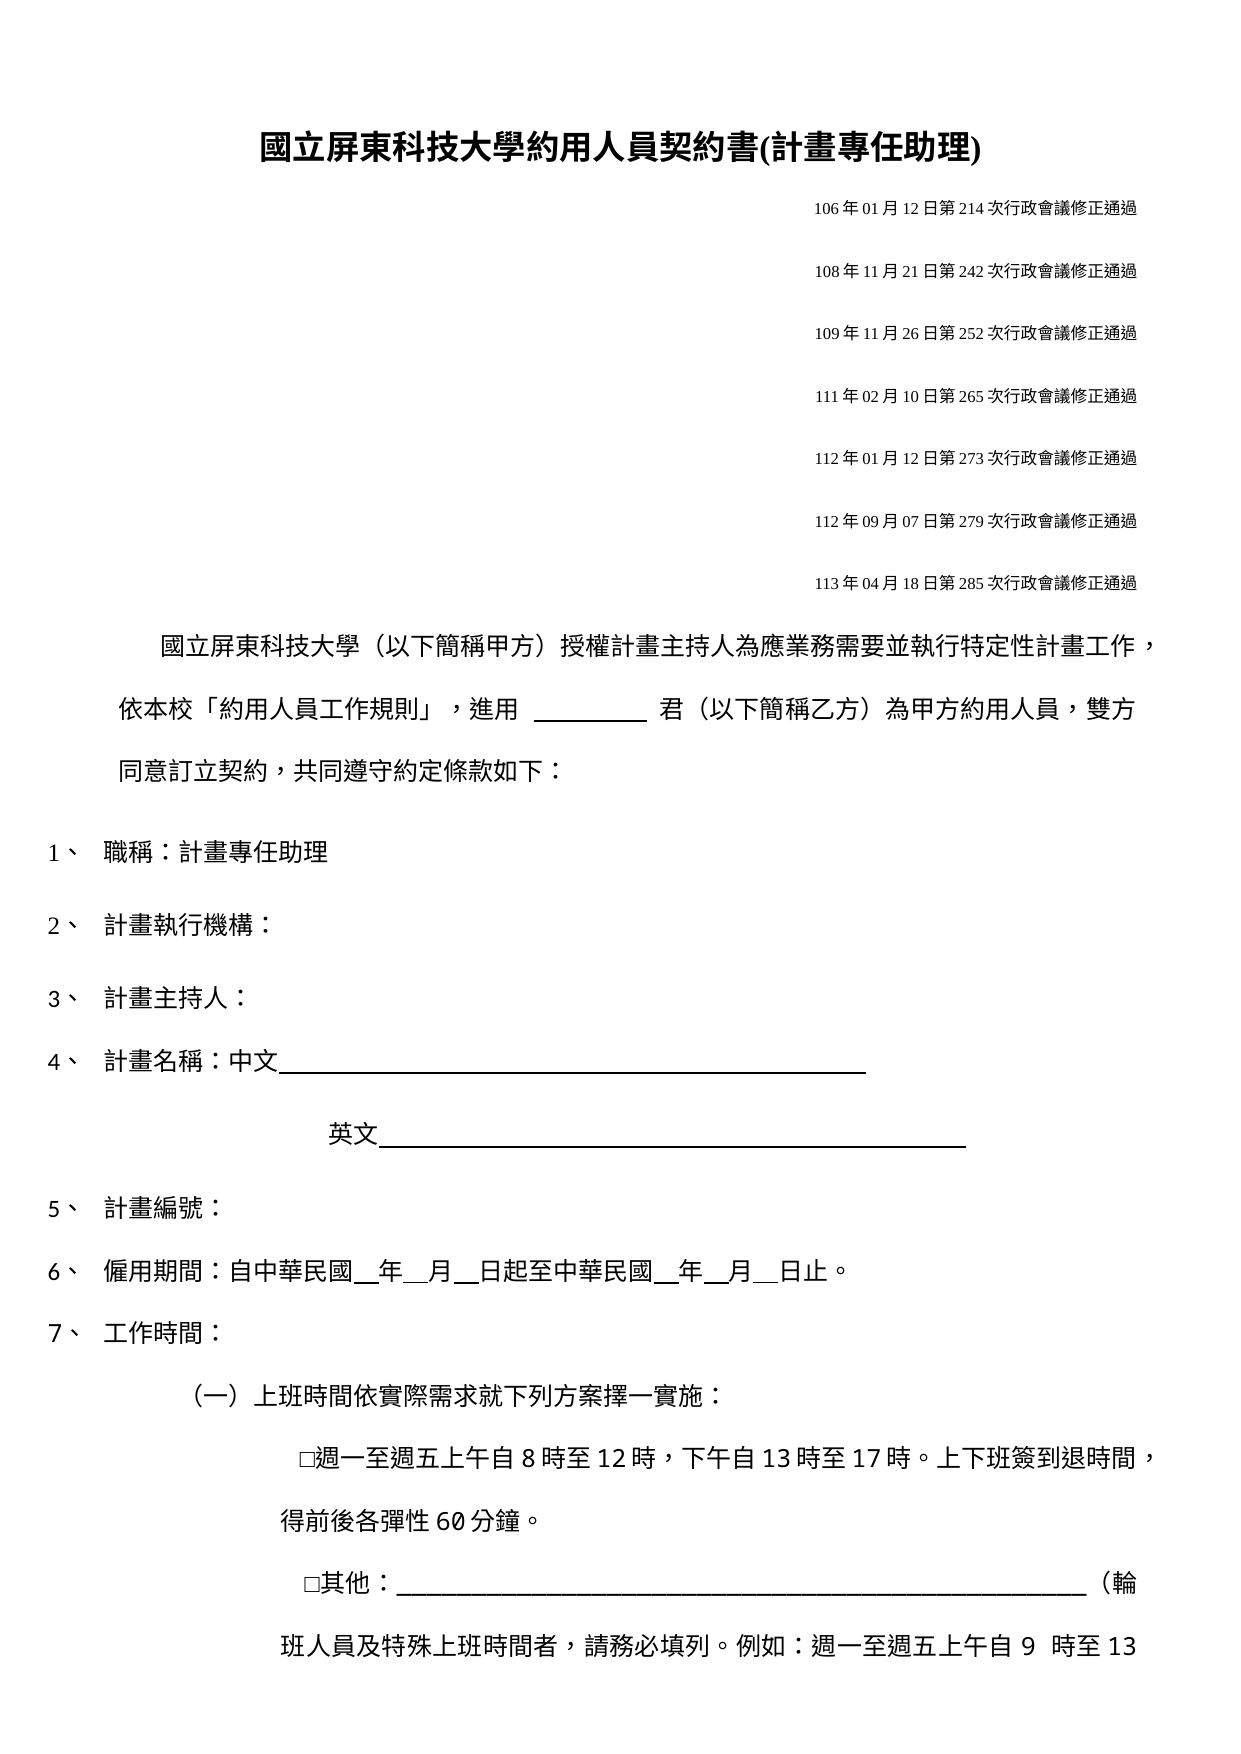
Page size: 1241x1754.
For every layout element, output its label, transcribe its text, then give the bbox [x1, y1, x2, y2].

text 英文 [178, 1091, 1137, 1154]
text 109年11月26日第252次行政會議修正通過 [103, 291, 1137, 353]
text □其他：______________________________________________（輪班人員及特殊上班時間者，請務必填列。例如：週一至週五上午自9 時至13 [44, 1540, 1137, 1665]
text □週一至週五上午自8時至12時，下午自13時至17時。上下班簽到退時間，得前後各彈性60分鐘。 [44, 1415, 1137, 1540]
text 108年11月21日第242次行政會議修正通過 [103, 228, 1137, 291]
text 112年09月07日第279次行政會議修正通過 [103, 478, 1137, 541]
text 國立屏東科技大學（以下簡稱甲方）授權計畫主持人為應業務需要並執行特定性計畫工作，依本校「約用人員工作規則」，進用 君（以下簡稱乙方）為甲方約用人員，雙方同意訂立契約，共同遵守約定條款如下： [118, 603, 1137, 791]
list 工作時間： [47, 1290, 1137, 1353]
list 僱用期間：自中華民國 年＿月 日起至中華民國 年 月＿日止。 [47, 1228, 1137, 1290]
list 職稱：計畫專任助理 [47, 809, 1137, 872]
list 計畫編號： [47, 1165, 1137, 1228]
text 112年01月12日第273次行政會議修正通過 [103, 416, 1137, 478]
text 111年02月10日第265次行政會議修正通過 [103, 353, 1137, 416]
list 計畫主持人： [47, 955, 1137, 1018]
text 106年01月12日第214次行政會議修正通過 [103, 166, 1137, 228]
text 113年04月18日第285次行政會議修正通過 [103, 541, 1137, 603]
list 計畫名稱：中文 [47, 1018, 1137, 1080]
text 國立屏東科技大學約用人員契約書(計畫專任助理) [103, 103, 1137, 166]
text （一）上班時間依實際需求就下列方案擇一實施： [178, 1353, 1137, 1415]
list 計畫執行機構： [47, 882, 1137, 945]
